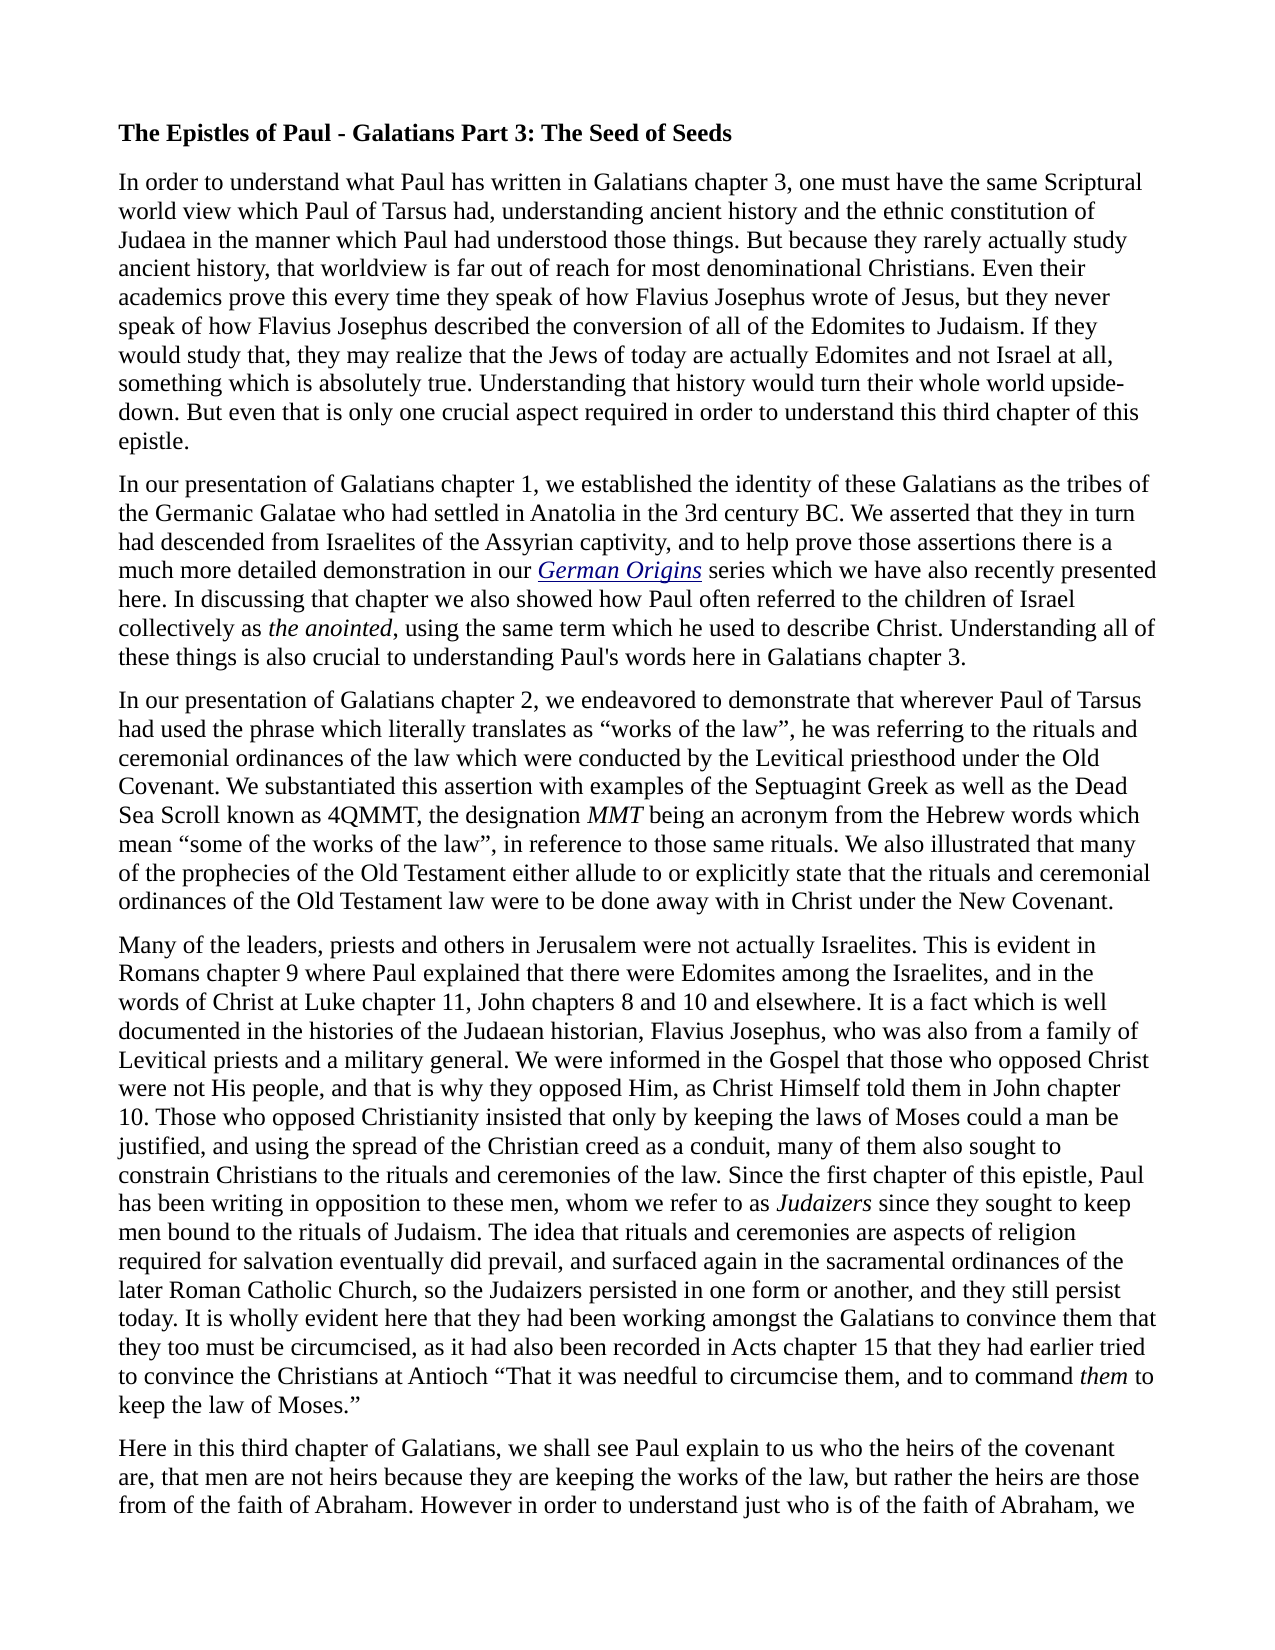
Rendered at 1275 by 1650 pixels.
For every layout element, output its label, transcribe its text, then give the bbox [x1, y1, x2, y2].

text The Epistles of Paul - Galatians Part 3: The Seed of Seeds [118, 118, 1157, 147]
text In order to understand what Paul has written in Galatians chapter 3, one must have the same Scriptural world view which Paul of Tarsus had, understanding ancient history and the ethnic constitution of Judaea in the manner which Paul had understood those things. But because they rarely actually study ancient history, that worldview is far out of reach for most denominational Christians. Even their academics prove this every time they speak of how Flavius Josephus wrote of Jesus, but they never speak of how Flavius Josephus described the conversion of all of the Edomites to Judaism. If they would study that, they may realize that the Jews of today are actually Edomites and not Israel at all, something which is absolutely true. Understanding that history would turn their whole world upside-down. But even that is only one crucial aspect required in order to understand this third chapter of this epistle. [118, 167, 1157, 455]
text Here in this third chapter of Galatians, we shall see Paul explain to us who the heirs of the covenant are, that men are not heirs because they are keeping the works of the law, but rather the heirs are those from of the faith of Abraham. However in order to understand just who is of the faith of Abraham, we [118, 1433, 1157, 1519]
text Many of the leaders, priests and others in Jerusalem were not actually Israelites. This is evident in Romans chapter 9 where Paul explained that there were Edomites among the Israelites, and in the words of Christ at Luke chapter 11, John chapters 8 and 10 and elsewhere. It is a fact which is well documented in the histories of the Judaean historian, Flavius Josephus, who was also from a family of Levitical priests and a military general. We were informed in the Gospel that those who opposed Christ were not His people, and that is why they opposed Him, as Christ Himself told them in John chapter 10. Those who opposed Christianity insisted that only by keeping the laws of Moses could a man be justified, and using the spread of the Christian creed as a conduit, many of them also sought to constrain Christians to the rituals and ceremonies of the law. Since the first chapter of this epistle, Paul has been writing in opposition to these men, whom we refer to as Judaizers since they sought to keep men bound to the rituals of Judaism. The idea that rituals and ceremonies are aspects of religion required for salvation eventually did prevail, and surfaced again in the sacramental ordinances of the later Roman Catholic Church, so the Judaizers persisted in one form or another, and they still persist today. It is wholly evident here that they had been working amongst the Galatians to convince them that they too must be circumcised, as it had also been recorded in Acts chapter 15 that they had earlier tried to convince the Christians at Antioch “That it was needful to circumcise them, and to command them to keep the law of Moses.” [118, 930, 1157, 1418]
text In our presentation of Galatians chapter 2, we endeavored to demonstrate that wherever Paul of Tarsus had used the phrase which literally translates as “works of the law”, he was referring to the rituals and ceremonial ordinances of the law which were conducted by the Levitical priesthood under the Old Covenant. We substantiated this assertion with examples of the Septuagint Greek as well as the Dead Sea Scroll known as 4QMMT, the designation MMT being an acronym from the Hebrew words which mean “some of the works of the law”, in reference to those same rituals. We also illustrated that many of the prophecies of the Old Testament either allude to or explicitly state that the rituals and ceremonial ordinances of the Old Testament law were to be done away with in Christ under the New Covenant. [118, 685, 1157, 915]
text In our presentation of Galatians chapter 1, we established the identity of these Galatians as the tribes of the Germanic Galatae who had settled in Anatolia in the 3rd century BC. We asserted that they in turn had descended from Israelites of the Assyrian captivity, and to help prove those assertions there is a much more detailed demonstration in our German Origins series which we have also recently presented here. In discussing that chapter we also showed how Paul often referred to the children of Israel collectively as the anointed, using the same term which he used to describe Christ. Understanding all of these things is also crucial to understanding Paul's words here in Galatians chapter 3. [118, 469, 1157, 671]
